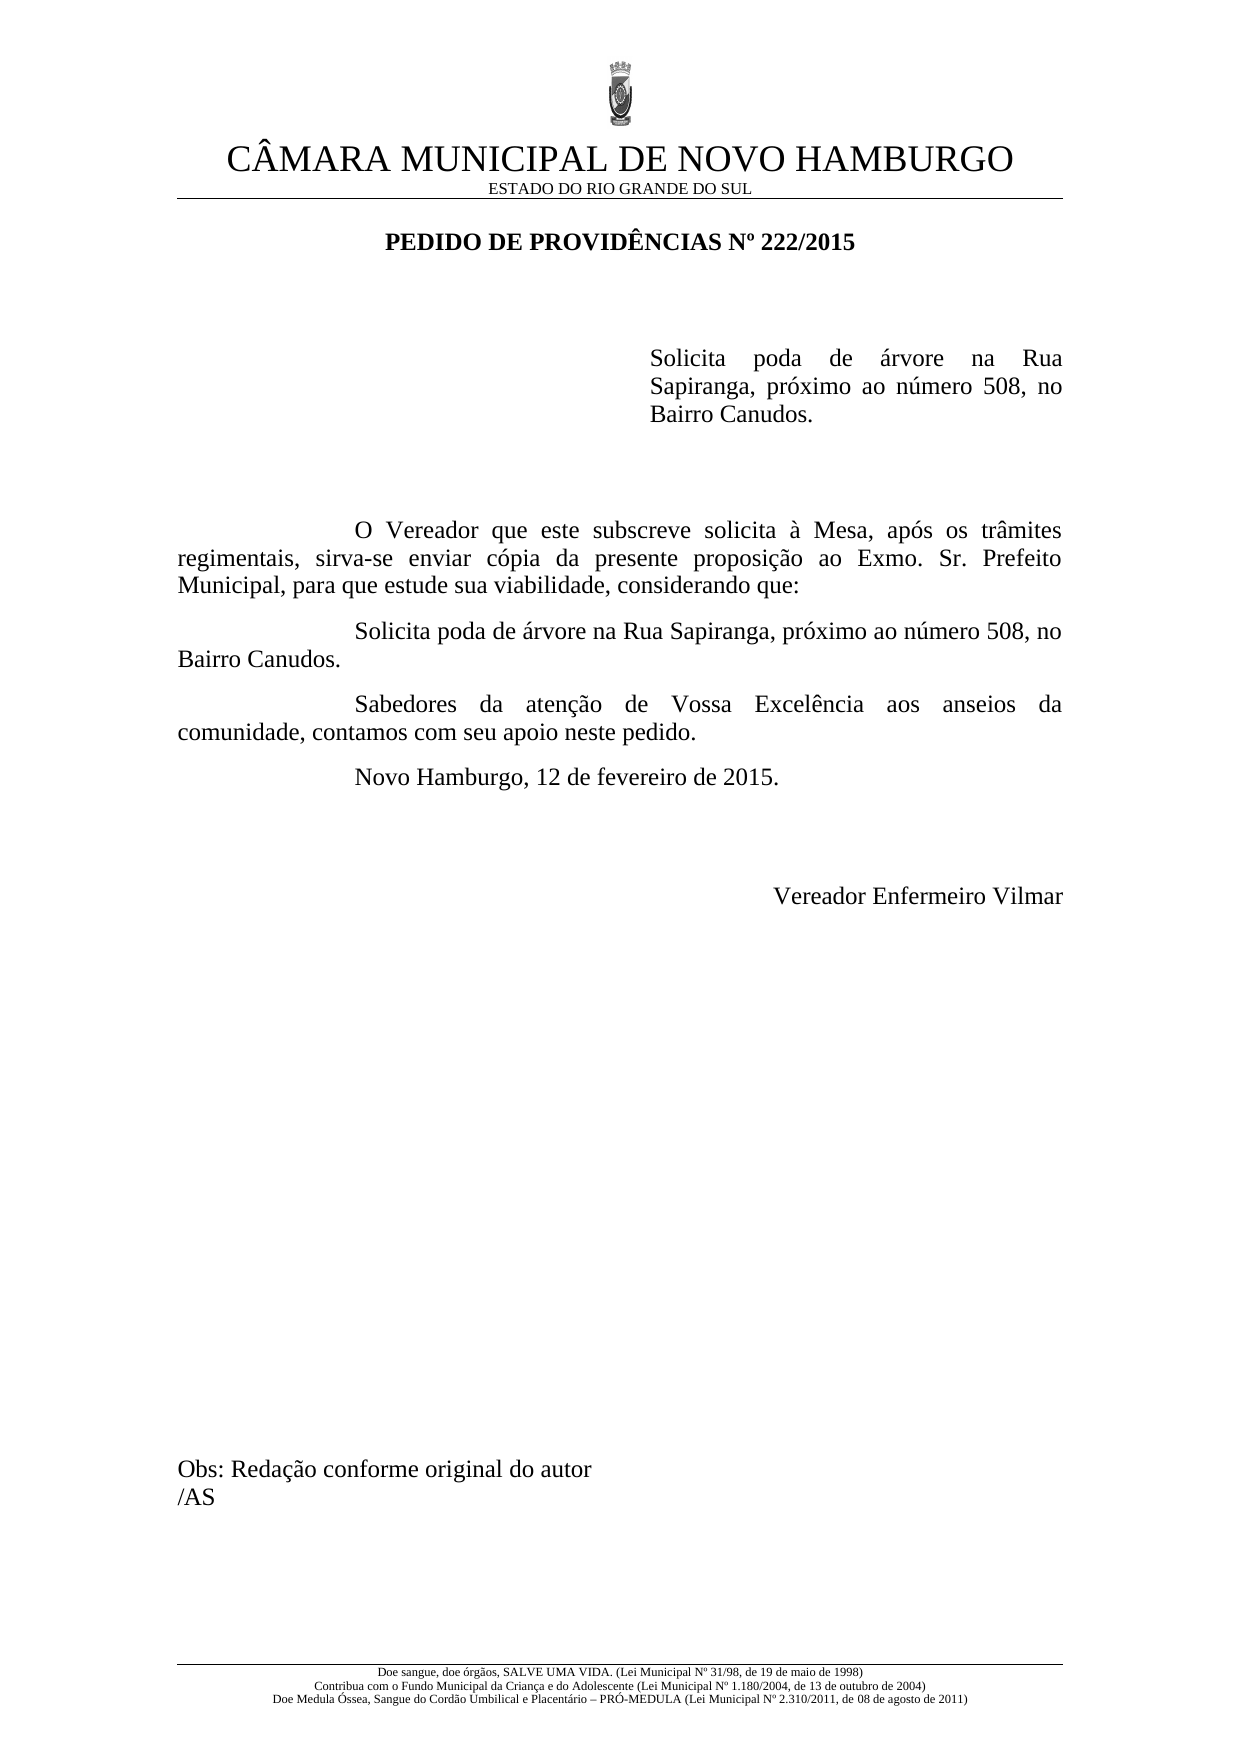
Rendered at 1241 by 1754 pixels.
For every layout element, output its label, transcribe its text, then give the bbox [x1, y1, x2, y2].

text O Vereador que este subscreve solicita à Mesa, após os trâmites regimentais, sirva-se enviar cópia da presente proposição ao Exmo. Sr. Prefeito Municipal, para que estude sua viabilidade, considerando que: [177, 516, 1063, 599]
text Sabedores da atenção de Vossa Excelência aos anseios da comunidade, contamos com seu apoio neste pedido. [177, 690, 1063, 746]
text Vereador Enfermeiro Vilmar [177, 854, 1063, 909]
text Obs: Redação conforme original do autor [177, 1455, 1063, 1483]
text Solicita poda de árvore na Rua Sapiranga, próximo ao número 508, no Bairro Canudos. [177, 617, 1063, 672]
text /AS [177, 1483, 1063, 1510]
text Novo Hamburgo, 12 de fevereiro de 2015. [177, 763, 1063, 791]
text PEDIDO DE PROVIDÊNCIAS Nº 222/2015 [177, 228, 1063, 256]
text Solicita poda de árvore na Rua Sapiranga, próximo ao número 508, no Bairro Canudos. [649, 344, 1063, 428]
